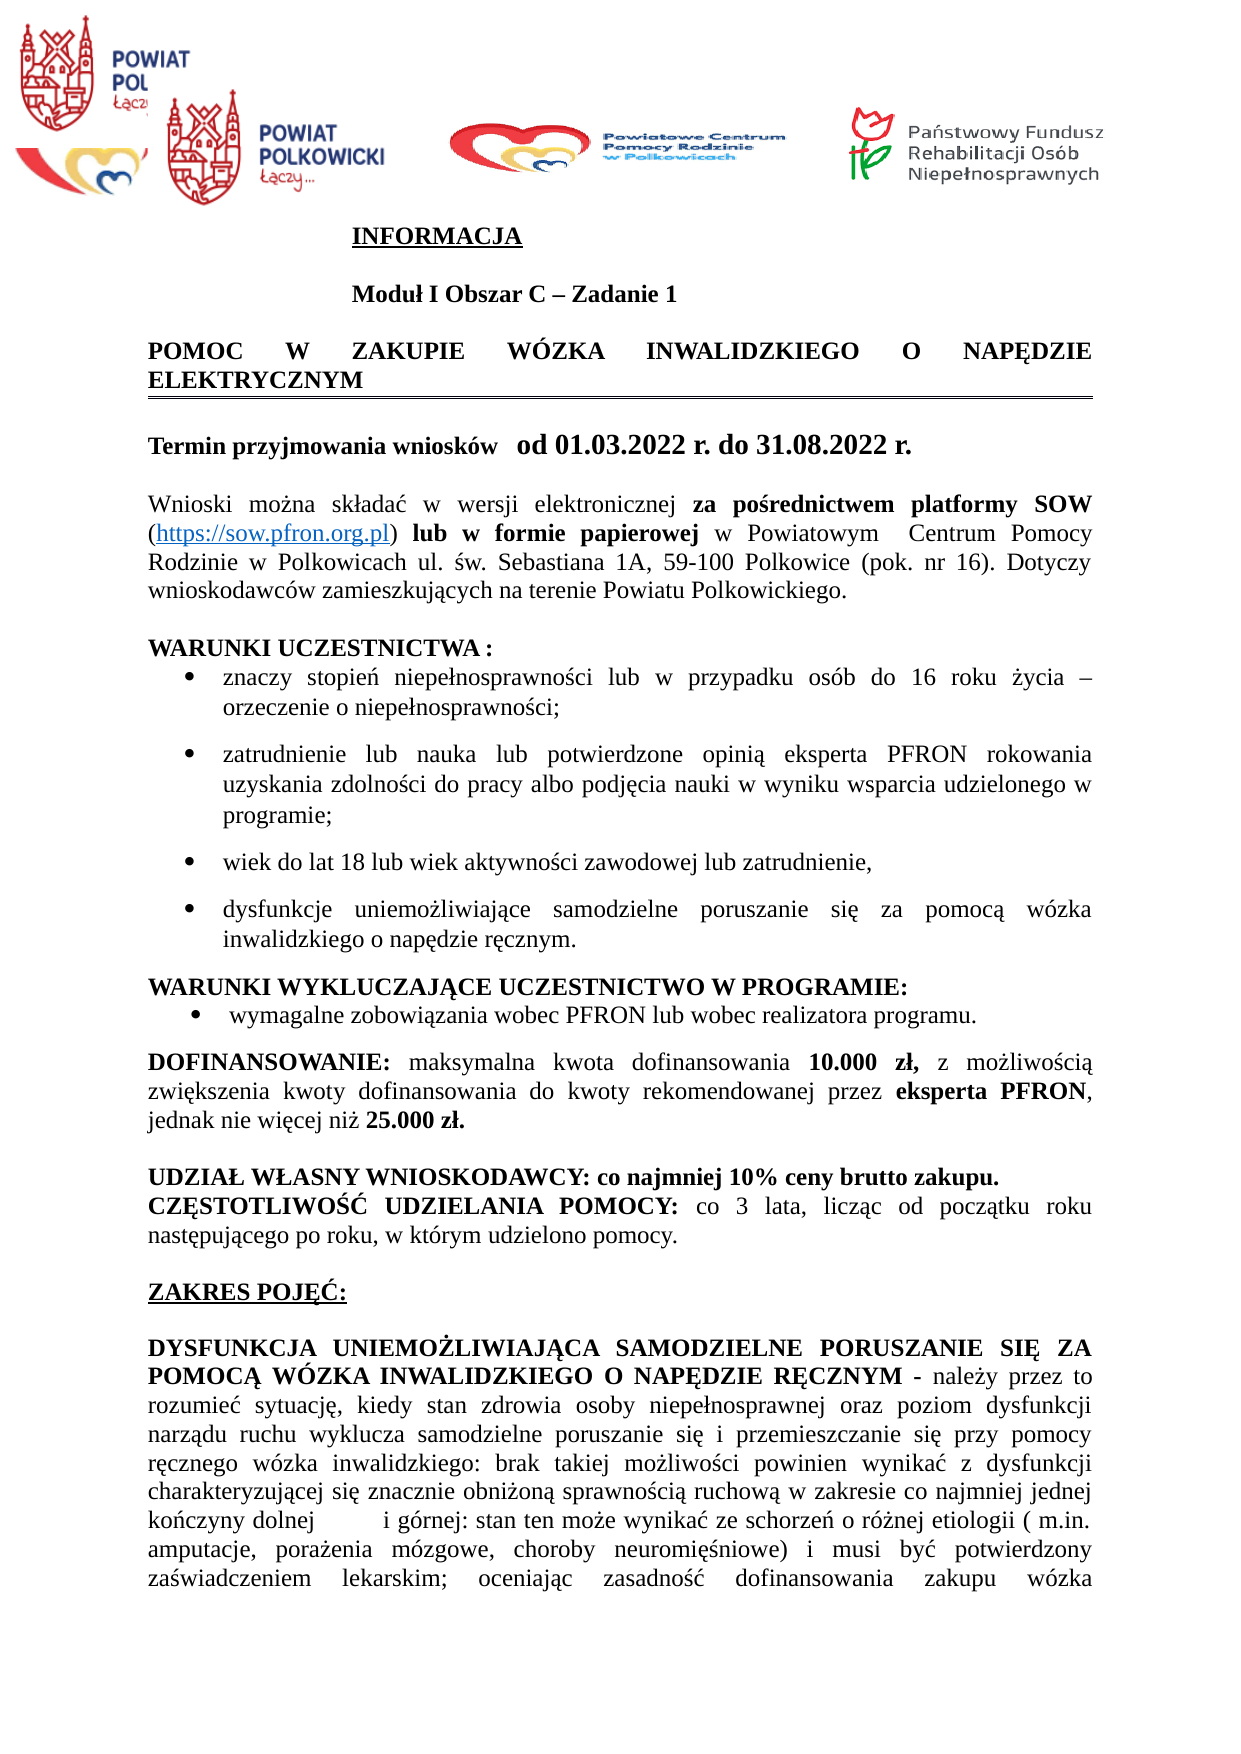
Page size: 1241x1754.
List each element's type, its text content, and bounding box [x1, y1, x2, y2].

list zatrudnienie lub nauka lub potwierdzone opinią eksperta PFRON rokowania uzyskania zdolności do pracy albo podjęcia nauki w wyniku wsparcia udzielonego w programie; [185, 739, 1093, 829]
text POMOC W ZAKUPIE WÓZKA INWALIDZKIEGO O NAPĘDZIE ELEKTRYCZNYM [148, 336, 1093, 396]
text WARUNKI UCZESTNICTWA : [148, 633, 1093, 662]
text DOFINANSOWANIE: maksymalna kwota dofinansowania 10.000 zł, z możliwością zwiększenia kwoty dofinansowania do kwoty rekomendowanej przez eksperta PFRON, jednak nie więcej niż 25.000 zł. [148, 1047, 1093, 1134]
picture [436, 73, 789, 222]
text UDZIAŁ WŁASNY WNIOSKODAWCY: co najmniej 10% ceny brutto zakupu. [148, 1162, 1093, 1191]
picture [803, 73, 1150, 218]
text INFORMACJA [352, 221, 1093, 250]
text WARUNKI WYKLUCZAJĄCE UCZESTNICTWO W PROGRAMIE: [148, 972, 1093, 1000]
text Termin przyjmowania wniosków od 01.03.2022 r. do 31.08.2022 r. [148, 427, 1093, 460]
list znaczy stopień niepełnosprawności lub w przypadku osób do 16 roku życia – orzeczenie o niepełnosprawności; [185, 662, 1093, 721]
text ZAKRES POJĘĆ: [148, 1277, 1093, 1306]
picture [0, 0, 398, 294]
list wiek do lat 18 lub wiek aktywności zawodowej lub zatrudnienie, [185, 847, 1093, 876]
list wymagalne zobowiązania wobec PFRON lub wobec realizatora programu. [191, 1000, 1093, 1029]
text Moduł I Obszar C – Zadanie 1 [148, 279, 1093, 307]
text DYSFUNKCJA UNIEMOŻLIWIAJĄCA SAMODZIELNE PORUSZANIE SIĘ ZA POMOCĄ WÓZKA INWALIDZKIEGO O NAPĘDZIE RĘCZNYM - należy przez to rozumieć sytuację, kiedy stan zdrowia osoby niepełnosprawnej oraz poziom dysfunkcji narządu ruchu wyklucza samodzielne poruszanie się i przemieszczanie się przy pomocy ręcznego wózka inwalidzkiego: brak takiej możliwości powinien wynikać z dysfunkcji charakteryzującej się znacznie obniżoną sprawnością ruchową w zakresie co najmniej jednej kończyny dolnej i górnej: stan ten może wynikać ze schorzeń o różnej etiologii ( m.in. amputacje, porażenia mózgowe, choroby neuromięśniowe) i musi być potwierdzony zaświadczeniem lekarskim; oceniając zasadność dofinansowania zakupu wózka [148, 1333, 1093, 1591]
text CZĘSTOTLIWOŚĆ UDZIELANIA POMOCY: co 3 lata, licząc od początku roku następującego po roku, w którym udzielono pomocy. [148, 1191, 1093, 1249]
list dysfunkcje uniemożliwiające samodzielne poruszanie się za pomocą wózka inwalidzkiego o napędzie ręcznym. [185, 894, 1093, 953]
text Wnioski można składać w wersji elektronicznej za pośrednictwem platformy SOW (https://sow.pfron.org.pl) lub w formie papierowej w Powiatowym Centrum Pomocy Rodzinie w Polkowicach ul. św. Sebastiana 1A, 59-100 Polkowice (pok. nr 16). Dotyczy wnioskodawców zamieszkujących na terenie Powiatu Polkowickiego. [148, 489, 1093, 604]
